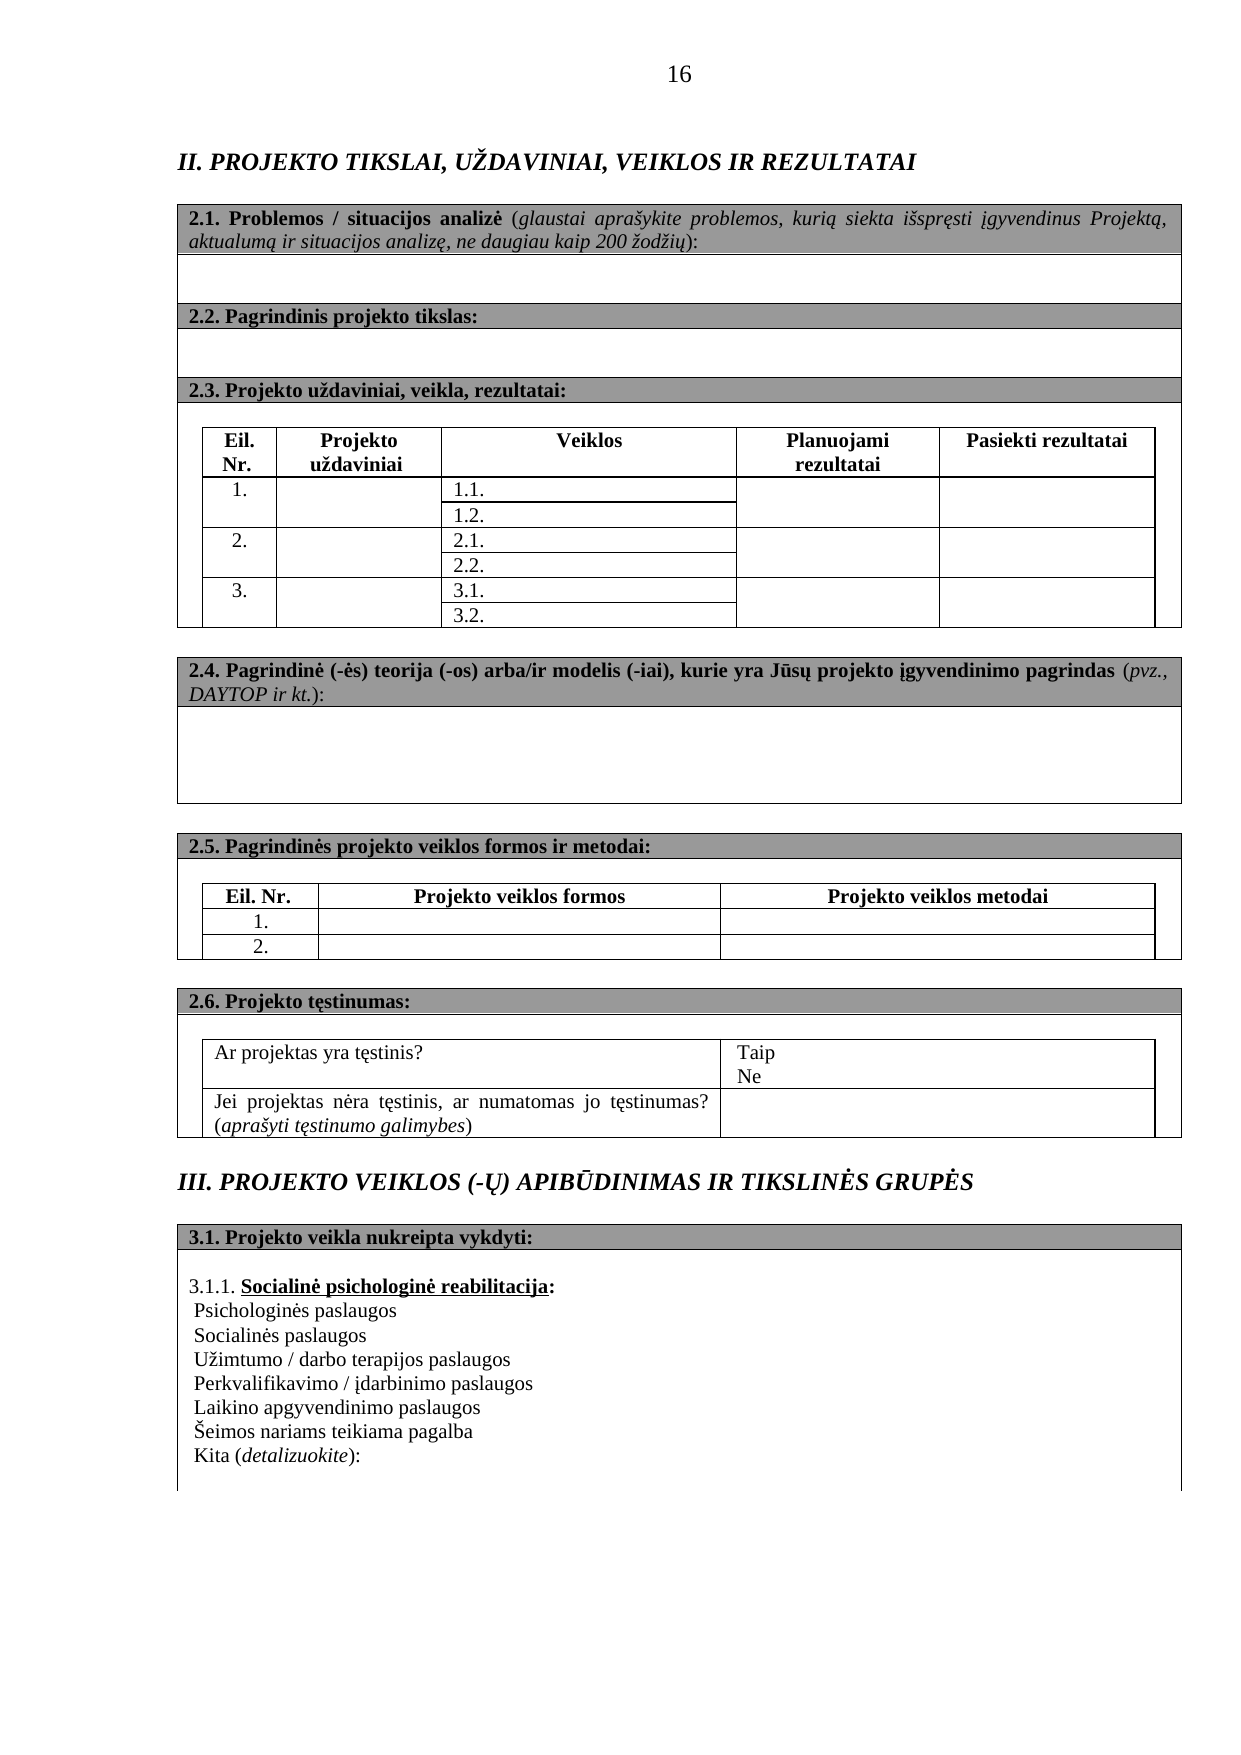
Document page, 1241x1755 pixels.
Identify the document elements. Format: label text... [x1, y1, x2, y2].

table_cell Taip Ne [721, 1040, 1154, 1088]
table_cell 2.3. Projekto uždaviniai, veikla, rezultatai: [178, 378, 1181, 402]
table_cell [178, 859, 1181, 883]
table_header 3.1. Projekto veikla nukreipta vykdyti: [178, 1225, 1181, 1249]
table_cell [178, 577, 202, 602]
table_cell 1.1. [442, 478, 736, 501]
table_cell [737, 528, 939, 577]
table_cell [1156, 577, 1181, 602]
table_cell [178, 908, 202, 933]
table_cell 3.1. [442, 578, 736, 602]
table_cell 2. [203, 528, 276, 577]
table_cell [178, 403, 1181, 427]
table_cell [721, 909, 1154, 933]
table_cell [178, 883, 202, 908]
table_cell 1.2. [442, 503, 736, 527]
table_cell Pasiekti rezultatai [940, 428, 1154, 476]
table_cell [178, 1039, 202, 1088]
table_cell [277, 478, 441, 527]
table_cell [721, 935, 1154, 958]
table_cell Ar projektas yra tęstinis? [203, 1040, 720, 1088]
text III. PROJEKTO VEIKLOS (-Ų) APIBŪDINIMAS IR tikslinės GRUPės [177, 1167, 1181, 1195]
table_cell Eil. Nr. [203, 884, 318, 908]
table_header 2.4. Pagrindinė (-ės) teorija (-os) arba/ir modelis (-iai), kurie yra Jūsų projekto įgyvendinimo pagrindas (pvz., DAYTOP ir kt.): [178, 658, 1181, 706]
table_cell [178, 552, 202, 577]
table_cell Veiklos [442, 428, 736, 476]
table_cell [1156, 552, 1181, 577]
table_cell Planuojami rezultatai [737, 428, 939, 476]
table_cell [1156, 883, 1181, 908]
table_cell [178, 934, 202, 958]
table_cell [178, 501, 202, 527]
table_cell [178, 1015, 1181, 1038]
table_cell 2.2. [442, 553, 736, 577]
table_cell 1. [203, 478, 276, 527]
table_cell [178, 1088, 202, 1137]
table_cell [319, 909, 720, 933]
table_cell [1156, 1039, 1181, 1088]
table_cell [277, 578, 441, 627]
table_cell [1156, 527, 1181, 552]
table_cell [178, 602, 202, 627]
table_cell Jei projektas nėra tęstinis, ar numatomas jo tęstinumas? (aprašyti tęstinumo galimybes) [203, 1089, 720, 1137]
table_cell [1156, 602, 1181, 627]
table_cell 3.1.1. Socialinė psichologinė reabilitacija: Psichologinės paslaugos Socialinės paslaugos Užimtumo / darbo terapijos paslaugos Perkvalifikavimo / įdarbinimo paslaugos Laikino apgyvendinimo paslaugos Šeimos nariams teikiama pagalba Kita (detalizuokite): [178, 1250, 1181, 1491]
table_cell [1156, 476, 1181, 501]
table_cell [319, 935, 720, 958]
table_cell [178, 707, 1181, 803]
table_cell 2.2. Pagrindinis projekto tikslas: [178, 304, 1181, 328]
table_cell [940, 578, 1154, 627]
table_cell [1156, 501, 1181, 527]
table_cell Eil. Nr. [203, 428, 276, 476]
table_cell 2.1. [442, 528, 736, 552]
table_cell [178, 476, 202, 501]
table_cell Projekto uždaviniai [277, 428, 441, 476]
table_cell [178, 427, 202, 476]
table_cell 3. [203, 578, 276, 627]
text II. PROJEKTO TIKSLAI, UŽDAVINIAI, VEIKLOS IR REZULTATAI [177, 147, 1181, 176]
table_header 2.5. Pagrindinės projekto veiklos formos ir metodai: [178, 834, 1181, 858]
table_cell 3.2. [442, 603, 736, 627]
table_cell [721, 1089, 1154, 1137]
table_cell 1. [203, 909, 318, 933]
table_cell [1156, 427, 1181, 476]
table_cell [1156, 934, 1181, 958]
table_cell [737, 578, 939, 627]
table_cell 2. [203, 935, 318, 958]
table_cell [178, 255, 1181, 303]
table_header 2.6. Projekto tęstinumas: [178, 989, 1181, 1013]
table_cell [277, 528, 441, 577]
table_cell [1156, 1088, 1181, 1137]
table_cell [1156, 908, 1181, 933]
table_cell Projekto veiklos formos [319, 884, 720, 908]
table_cell [940, 478, 1154, 527]
table_cell [940, 528, 1154, 577]
table_cell [178, 329, 1181, 377]
table_cell [737, 478, 939, 527]
table_cell Projekto veiklos metodai [721, 884, 1154, 908]
table_cell [178, 527, 202, 552]
table_header 2.1. Problemos / situacijos analizė (glaustai aprašykite problemos, kurią siekta išspręsti įgyvendinus Projektą, aktualumą ir situacijos analizę, ne daugiau kaip 200 žodžių): [178, 205, 1181, 253]
